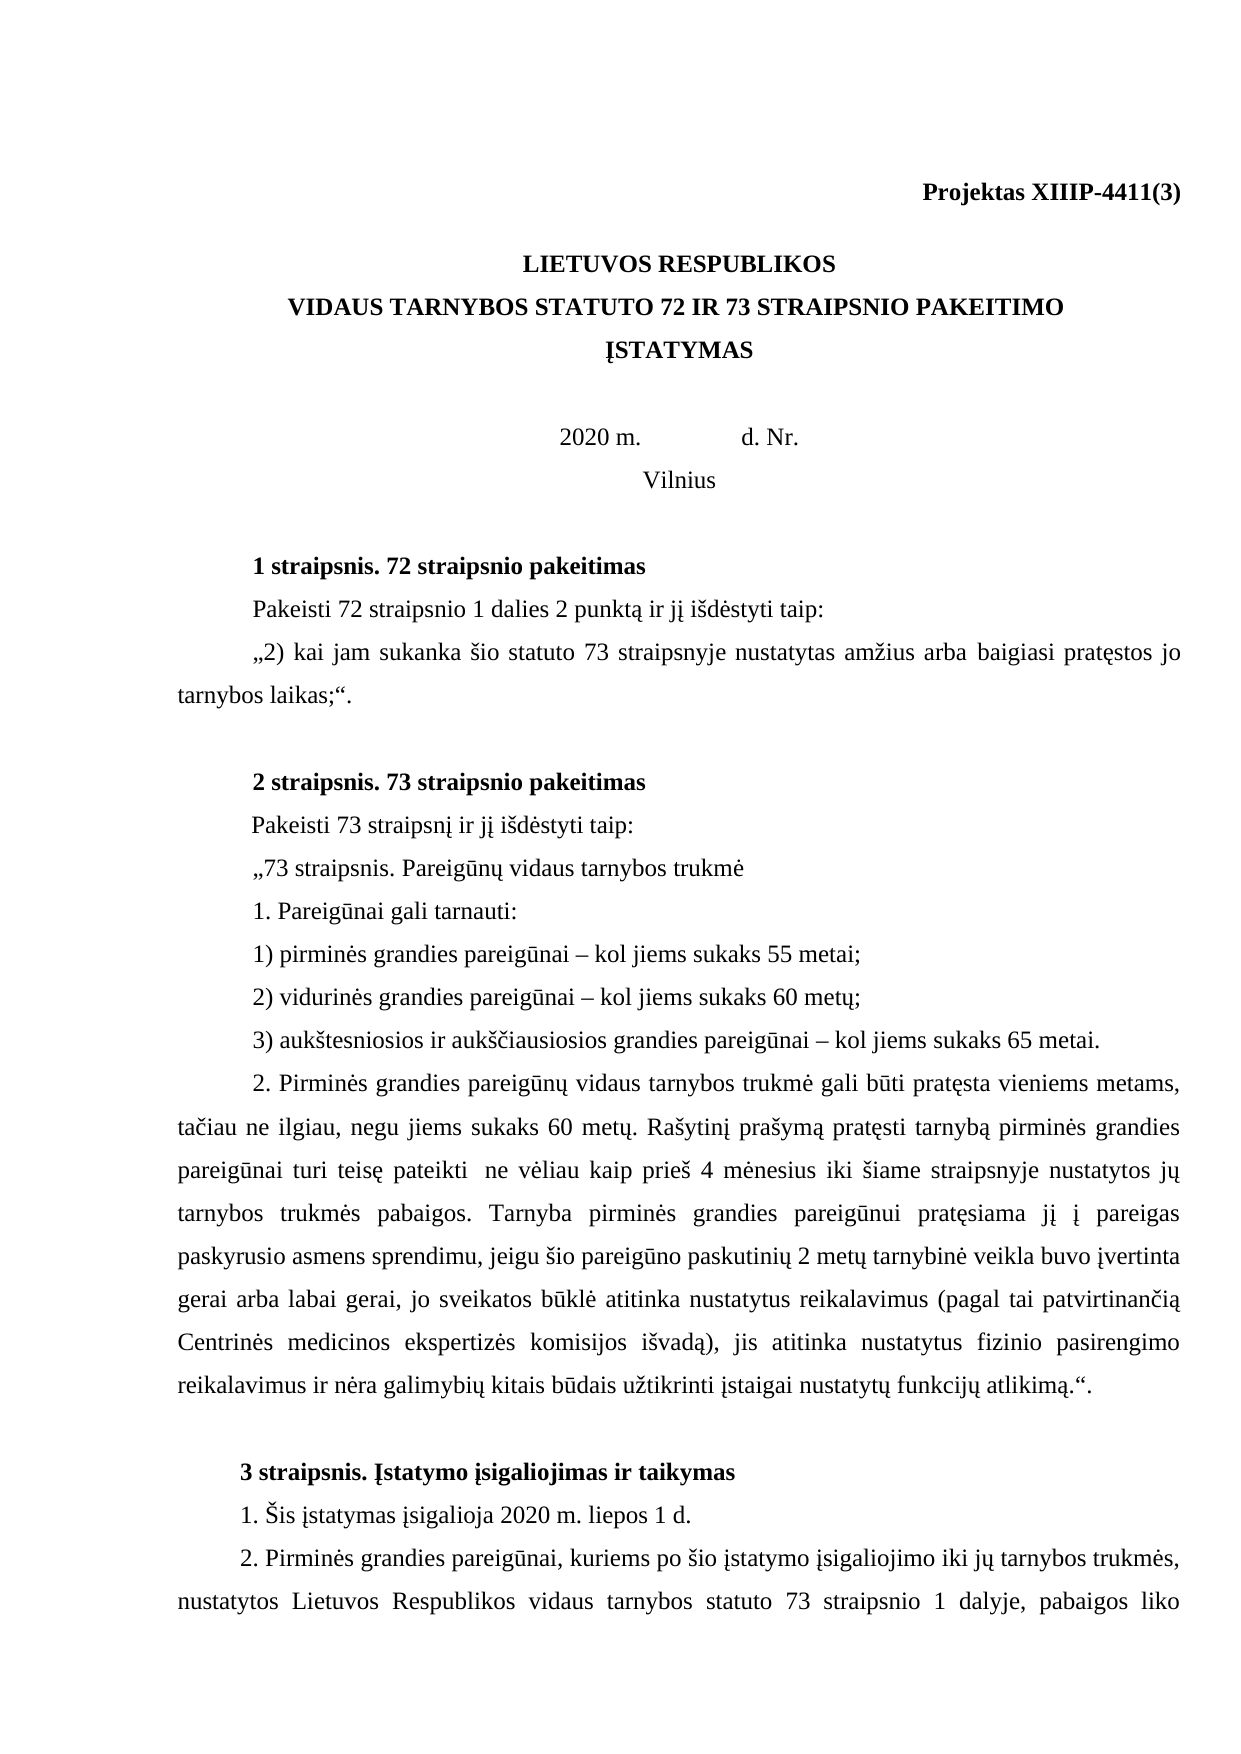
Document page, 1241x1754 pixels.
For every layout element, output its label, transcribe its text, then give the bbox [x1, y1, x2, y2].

text „2) kai jam sukanka šio statuto 73 straipsnyje nustatytas amžius arba baigiasi pratęstos jo tarnybos laikas;“. [177, 637, 1181, 709]
text ĮSTATYMAS [177, 335, 1181, 364]
text 1 straipsnis. 72 straipsnio pakeitimas [177, 551, 1181, 580]
text Vilnius [177, 465, 1181, 493]
text 3 straipsnis. Įstatymo įsigaliojimas ir taikymas [177, 1457, 1181, 1485]
text 1) pirminės grandies pareigūnai – kol jiems sukaks 55 metai; [177, 939, 1181, 968]
text 2. Pirminės grandies pareigūnai, kuriems po šio įstatymo įsigaliojimo iki jų tarnybos trukmės, nustatytos Lietuvos Respublikos vidaus tarnybos statuto 73 straipsnio 1 dalyje, pabaigos liko [177, 1543, 1181, 1615]
text VIDAUS TARNYBOS STATUTO 72 ir 73 STraipsnio PAKEITIMO [177, 292, 1181, 321]
text 2020 m. d. Nr. [177, 422, 1181, 450]
text 2 straipsnis. 73 straipsnio pakeitimas [177, 767, 1181, 795]
text 2. Pirminės grandies pareigūnų vidaus tarnybos trukmė gali būti pratęsta vieniems metams, tačiau ne ilgiau, negu jiems sukaks 60 metų. Rašytinį prašymą pratęsti tarnybą pirminės grandies pareigūnai turi teisę pateikti ne vėliau kaip prieš 4 mėnesius iki šiame straipsnyje nustatytos jų tarnybos trukmės pabaigos. Tarnyba pirminės grandies pareigūnui pratęsiama jį į pareigas paskyrusio asmens sprendimu, jeigu šio pareigūno paskutinių 2 metų tarnybinė veikla buvo įvertinta gerai arba labai gerai, jo sveikatos būklė atitinka nustatytus reikalavimus (pagal tai patvirtinančią Centrinės medicinos ekspertizės komisijos išvadą), jis atitinka nustatytus fizinio pasirengimo reikalavimus ir nėra galimybių kitais būdais užtikrinti įstaigai nustatytų funkcijų atlikimą.“. [177, 1068, 1181, 1399]
text 1. Pareigūnai gali tarnauti: [177, 896, 1181, 925]
text Projektas XIIIP-4411(3) [177, 177, 1181, 206]
text LIETUVOS RESPUBLIKOS [177, 249, 1181, 278]
text Pakeisti 72 straipsnio 1 dalies 2 punktą ir jį išdėstyti taip: [177, 594, 1181, 623]
text „73 straipsnis. Pareigūnų vidaus tarnybos trukmė [177, 853, 1181, 882]
text 3) aukštesniosios ir aukščiausiosios grandies pareigūnai – kol jiems sukaks 65 metai. [177, 1025, 1181, 1054]
text Pakeisti 73 straipsnį ir jį išdėstyti taip: [177, 810, 1181, 838]
text 2) vidurinės grandies pareigūnai – kol jiems sukaks 60 metų; [177, 982, 1181, 1011]
text 1. Šis įstatymas įsigalioja 2020 m. liepos 1 d. [177, 1500, 1181, 1528]
